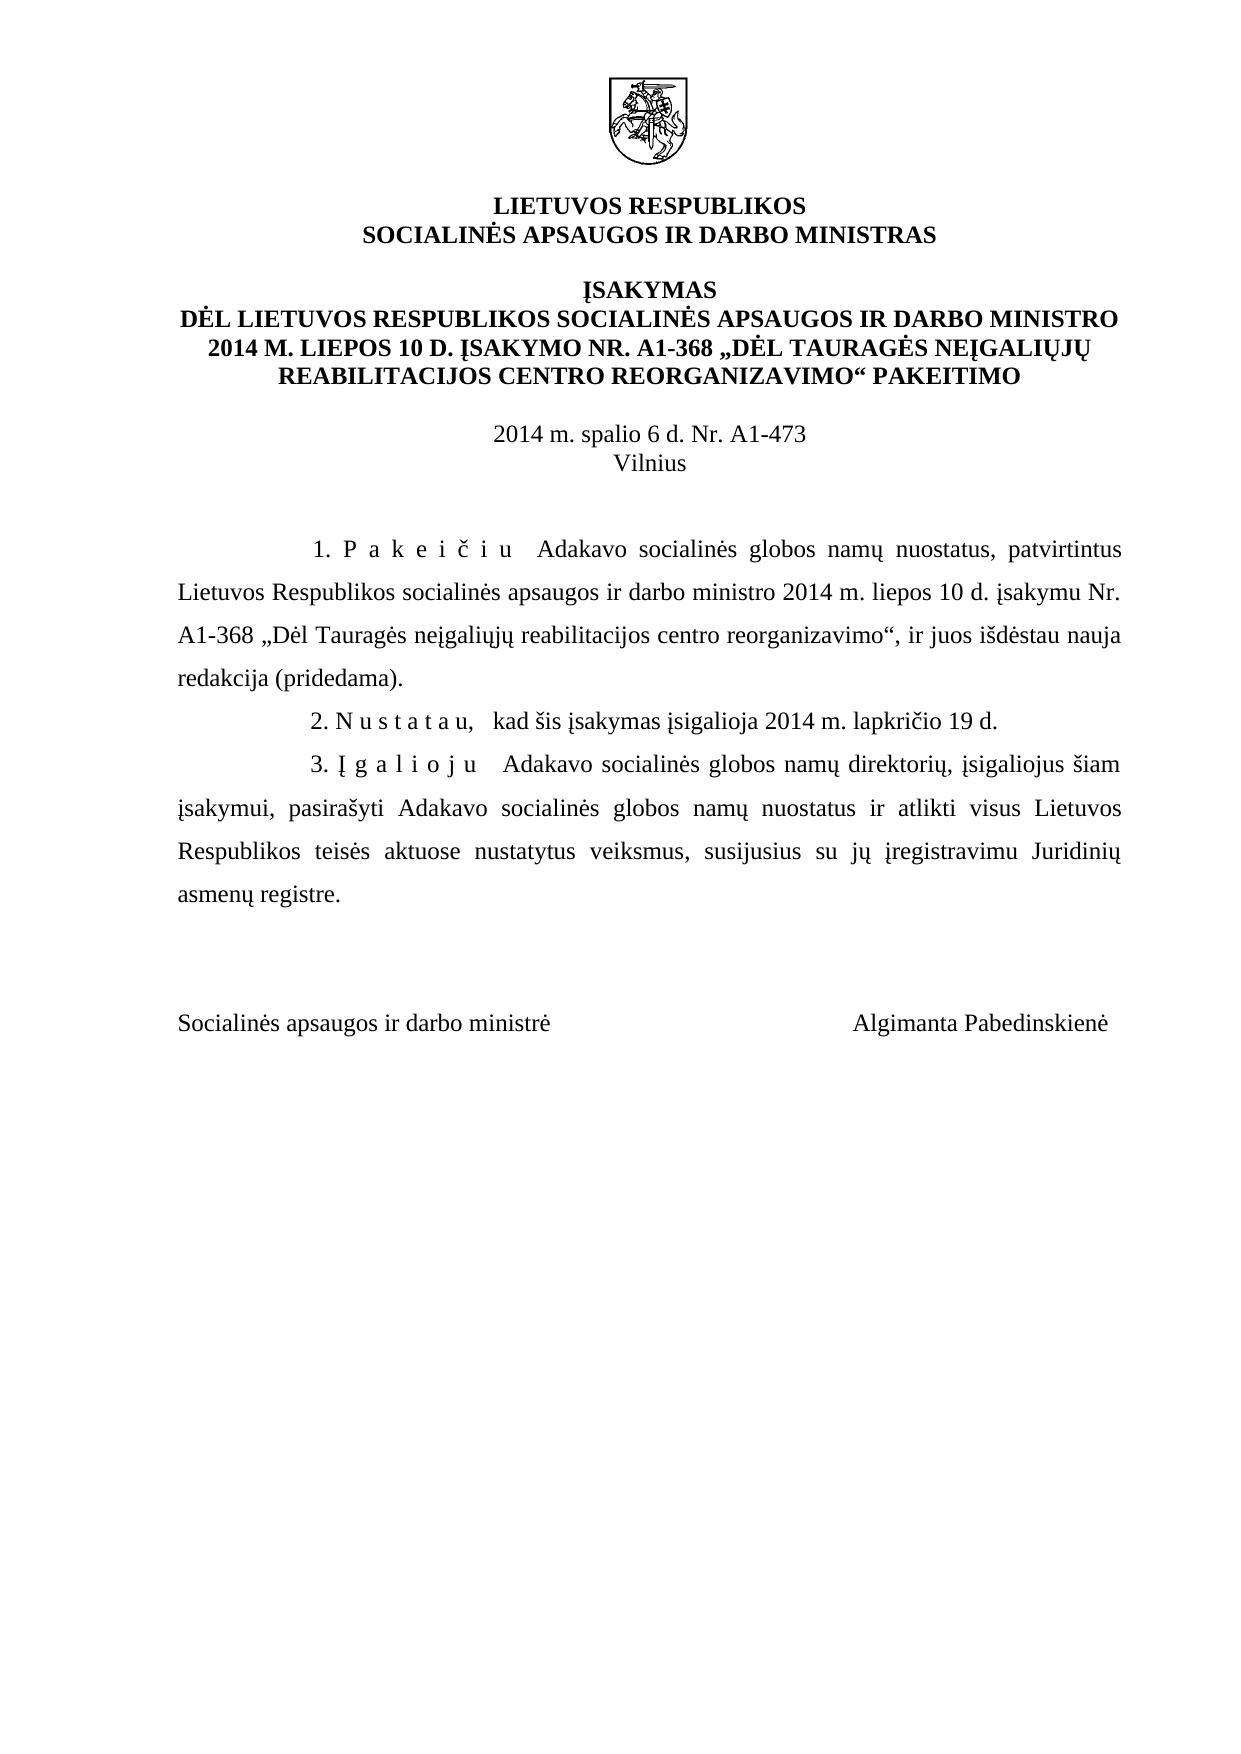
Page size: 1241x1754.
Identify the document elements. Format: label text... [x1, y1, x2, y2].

text DĖL lietuvos respublikos socialinės apsaugos ir darbo ministro 2014 m. liepos 10 d. įsakymo nr. a1-368 „dėl tauragės neįgaliųjų reabilitacijos centro reorganizavimo“ pakeitimo [177, 304, 1122, 390]
text 2014 m. spalio 6 d. Nr. A1-473 [177, 419, 1122, 448]
text 1. P a k e i č i u Adakavo socialinės globos namų nuostatus, patvirtintus Lietuvos Respublikos socialinės apsaugos ir darbo ministro 2014 m. liepos 10 d. įsakymu Nr. A1-368 „Dėl Tauragės neįgaliųjų reabilitacijos centro reorganizavimo“, ir juos išdėstau nauja redakcija (pridedama). [177, 534, 1122, 692]
text LIETUVOS RESPUBLIKOS [177, 191, 1122, 220]
text 3. Į g a l i o j u Adakavo socialinės globos namų direktorių, įsigaliojus šiam įsakymui, pasirašyti Adakavo socialinės globos namų nuostatus ir atlikti visus Lietuvos Respublikos teisės aktuose nustatytus veiksmus, susijusius su jų įregistravimu Juridinių asmenų registre. [177, 749, 1122, 908]
text ĮSAKYMAS [177, 275, 1122, 304]
text SOCIALINĖS APSAUGOS IR DARBO MINISTRAS [177, 220, 1122, 249]
text 2. N u s t a t a u, kad šis įsakymas įsigalioja 2014 m. lapkričio 19 d. [177, 706, 1122, 735]
text Vilnius [177, 448, 1122, 476]
text Socialinės apsaugos ir darbo ministrė Algimanta Pabedinskienė [177, 1008, 1122, 1037]
